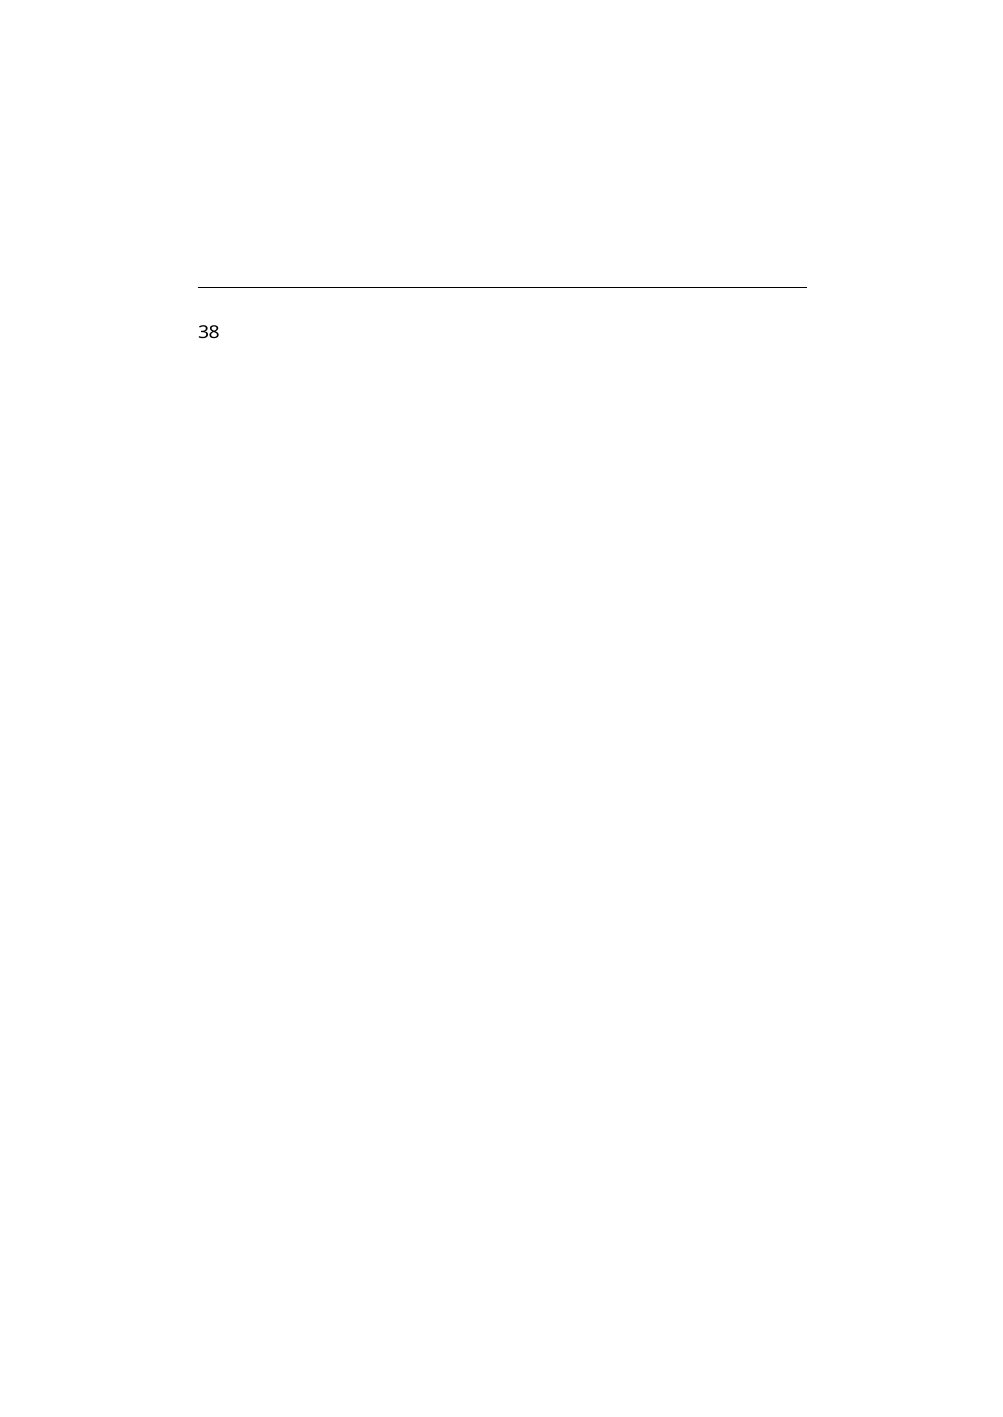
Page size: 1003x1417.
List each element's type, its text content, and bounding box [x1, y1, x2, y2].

text 38 [198, 319, 958, 344]
